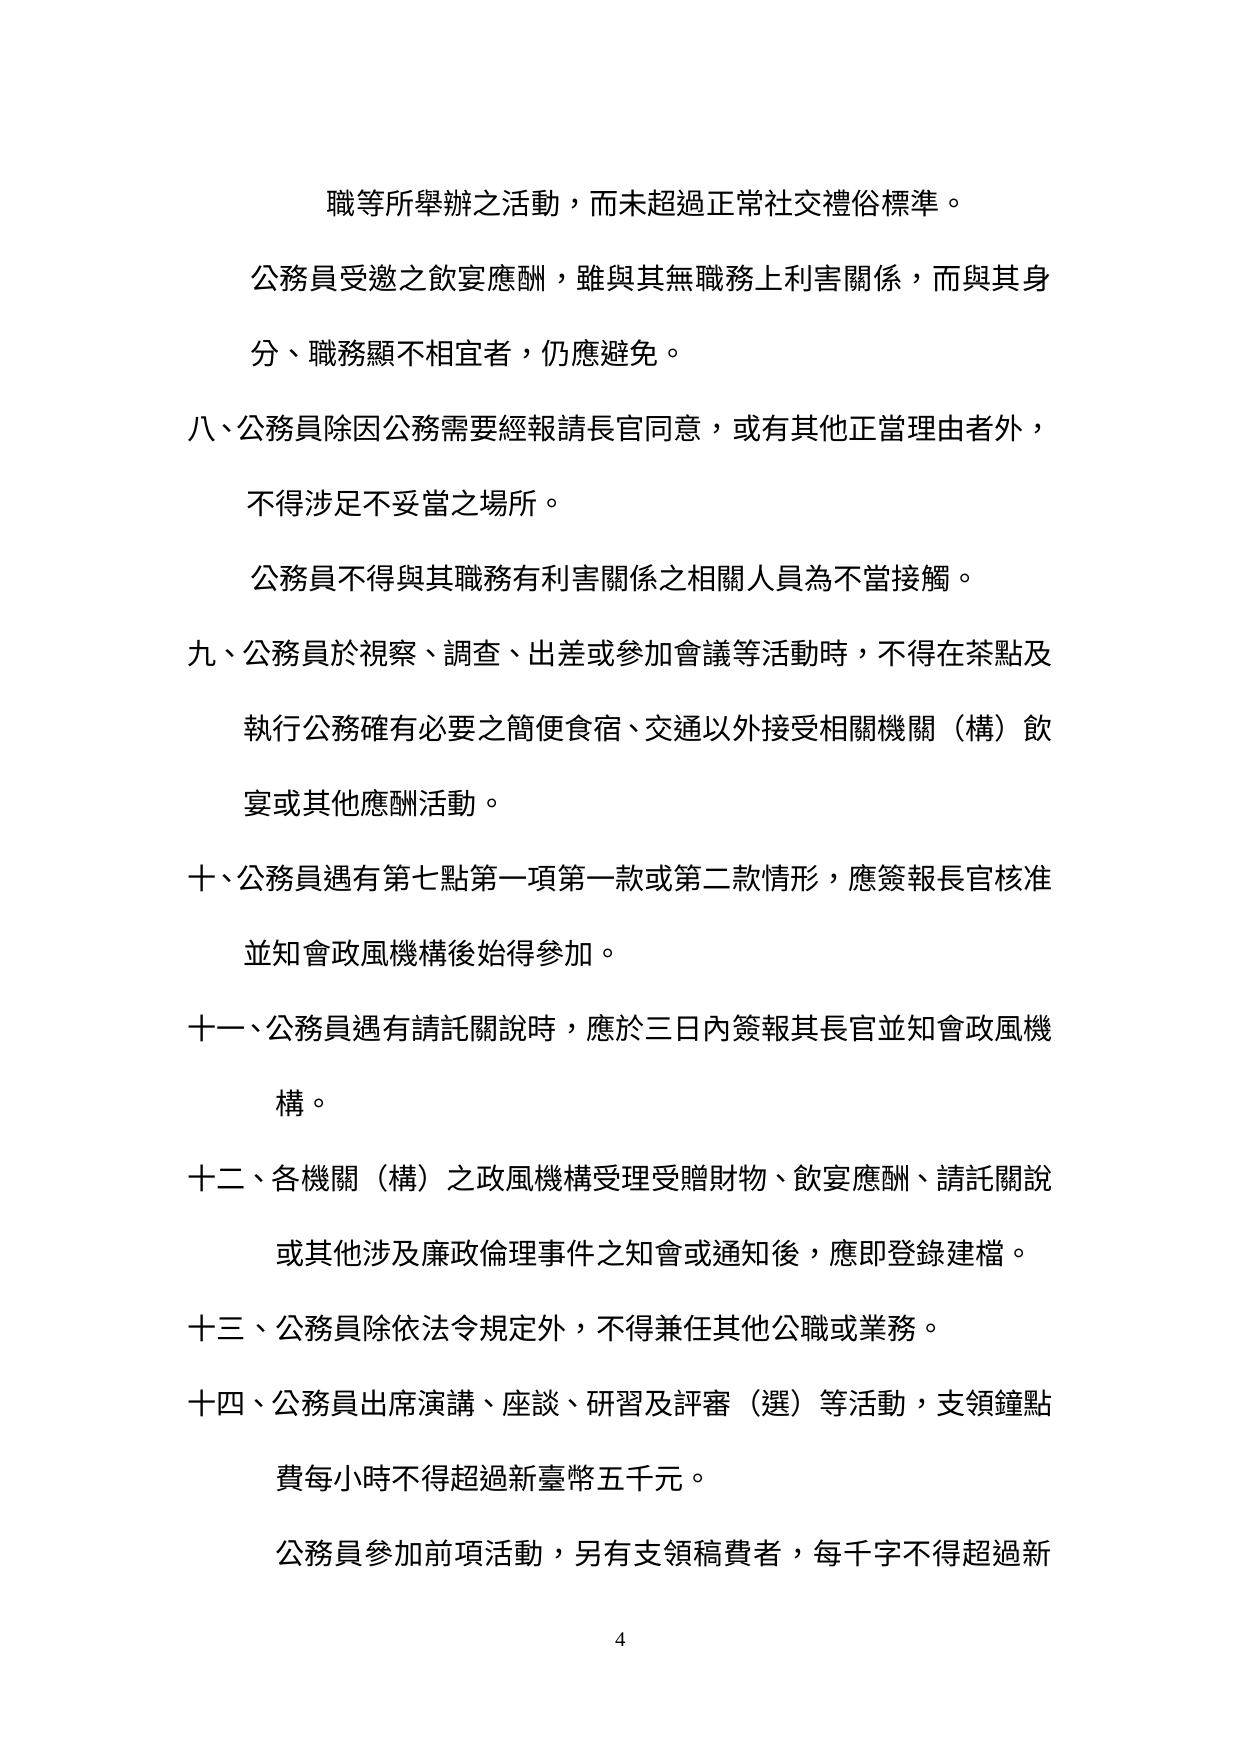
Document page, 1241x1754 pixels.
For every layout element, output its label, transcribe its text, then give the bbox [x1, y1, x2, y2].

text 十三、公務員除依法令規定外，不得兼任其他公職或業務。 [187, 1289, 1053, 1364]
text 八、公務員除因公務需要經報請長官同意，或有其他正當理由者外，不得涉足不妥當之場所。 [187, 389, 1053, 539]
text 十二、各機關（構）之政風機構受理受贈財物、飲宴應酬、請託關說或其他涉及廉政倫理事件之知會或通知後，應即登錄建檔。 [187, 1139, 1053, 1289]
text 十四、公務員出席演講、座談、研習及評審（選）等活動，支領鐘點費每小時不得超過新臺幣五千元。 [187, 1364, 1053, 1514]
text 職等所舉辦之活動，而未超過正常社交禮俗標準。 [244, 164, 1053, 239]
text 九、公務員於視察、調查、出差或參加會議等活動時，不得在茶點及執行公務確有必要之簡便食宿、交通以外接受相關機關（構）飲宴或其他應酬活動。 [187, 614, 1053, 839]
text 十、公務員遇有第七點第一項第一款或第二款情形，應簽報長官核准並知會政風機構後始得參加。 [187, 839, 1053, 989]
text 十一、公務員遇有請託關說時，應於三日內簽報其長官並知會政風機構。 [187, 989, 1053, 1139]
text 公務員受邀之飲宴應酬，雖與其無職務上利害關係，而與其身分、職務顯不相宜者，仍應避免。 [250, 239, 1053, 389]
text 公務員不得與其職務有利害關係之相關人員為不當接觸。 [250, 539, 1053, 614]
text 公務員參加前項活動，另有支領稿費者，每千字不得超過新 [275, 1514, 1053, 1589]
